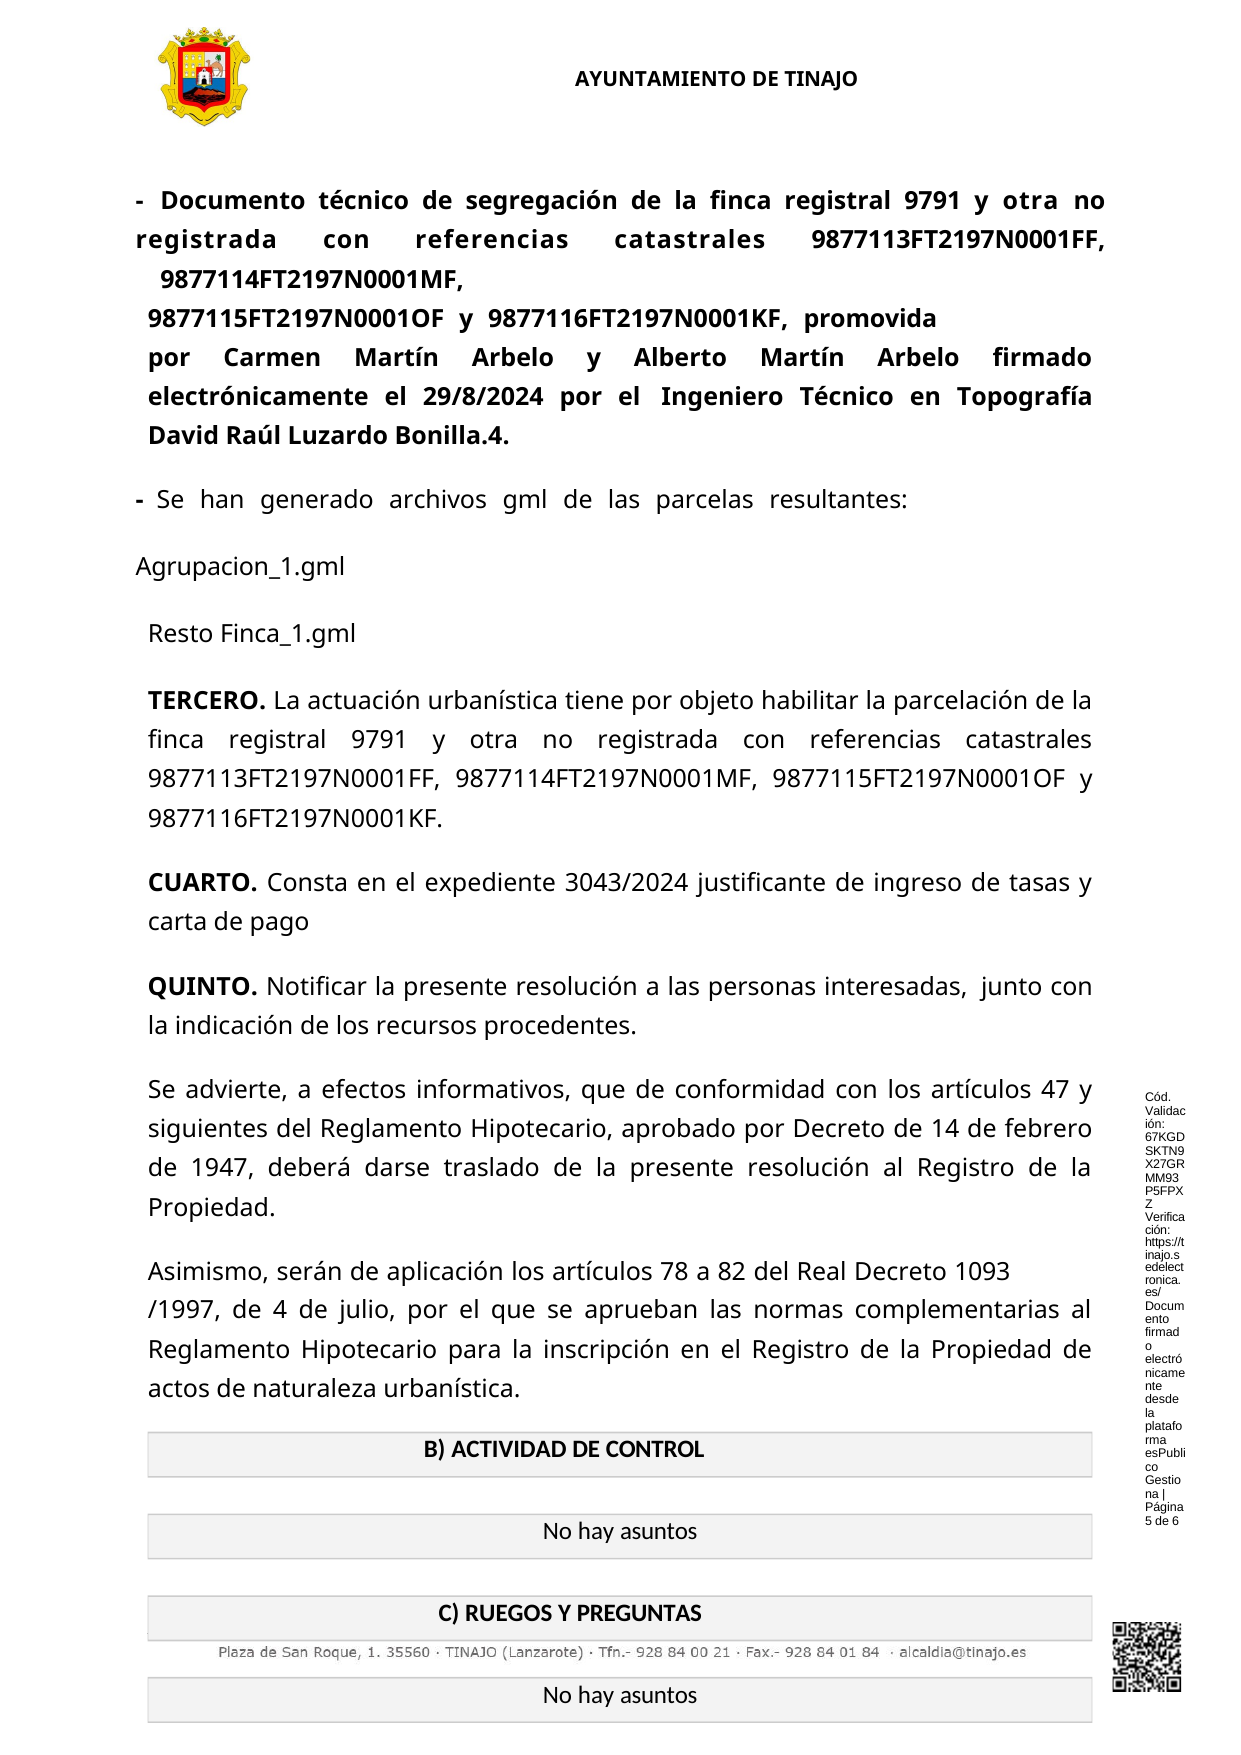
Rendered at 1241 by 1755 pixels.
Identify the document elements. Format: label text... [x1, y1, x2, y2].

list Documento técnico de segregación de la finca registral 9791 y otra no registrada con referencias catastrales 9877113FT2197N0001FF, 9877114FT2197N0001MF, [135, 183, 1105, 295]
list [1143, 1089, 1186, 1612]
text /1997, de 4 de julio, por el que se aprueban las normas complementarias al Reglamento Hipotecario para la inscripción en el Registro de la Propiedad de actos de naturaleza urbanística. [148, 1292, 1093, 1404]
text 9877115FT2197N0001OF y 9877116FT2197N0001KF, promovida [148, 301, 1105, 335]
text Se advierte, a efectos informativos, que de conformidad con los artículos 47 y siguientes del Reglamento Hipotecario, aprobado por Decreto de 14 de febrero de 1947, deberá darse traslado de la presente resolución al Registro de la Propiedad. [148, 1072, 1093, 1223]
text por Carmen Martín Arbelo y Alberto Martín Arbelo firmado electrónicamente el 29/8/2024 por el Ingeniero Técnico en Topografía David Raúl Luzardo Bonilla.4. [148, 339, 1093, 452]
text TERCERO. La actuación urbanística tiene por objeto habilitar la parcelación de la finca registral 9791 y otra no registrada con referencias catastrales 9877113FT2197N0001FF, 9877114FT2197N0001MF, 9877115FT2197N0001OF y 9877116FT2197N0001KF. [148, 683, 1093, 834]
text Asimismo, serán de aplicación los artículos 78 a 82 del Real Decreto 1093 [148, 1253, 1105, 1288]
list Documento firmado electrónicamente desde la plataforma esPublico Gestiona | Página 5 de 6 [1145, 1299, 1186, 1528]
text CUARTO. Consta en el expediente 3043/2024 justificante de ingreso de tasas y carta de pago [148, 865, 1093, 938]
list Se han generado archivos gml de las parcelas resultantes: Agrupacion_1.gml [135, 482, 908, 583]
text QUINTO. Notificar la presente resolución a las personas interesadas, junto con la indicación de los recursos procedentes. [147, 968, 1093, 1041]
list Verificación: https://tinajo.sedelectronica.es/ [1145, 1212, 1186, 1299]
text Resto Finca_1.gml [148, 616, 1105, 650]
list Cód. Validación: 67KGDSKTN9X27GRMM93P5FPXZ [1145, 1091, 1186, 1212]
